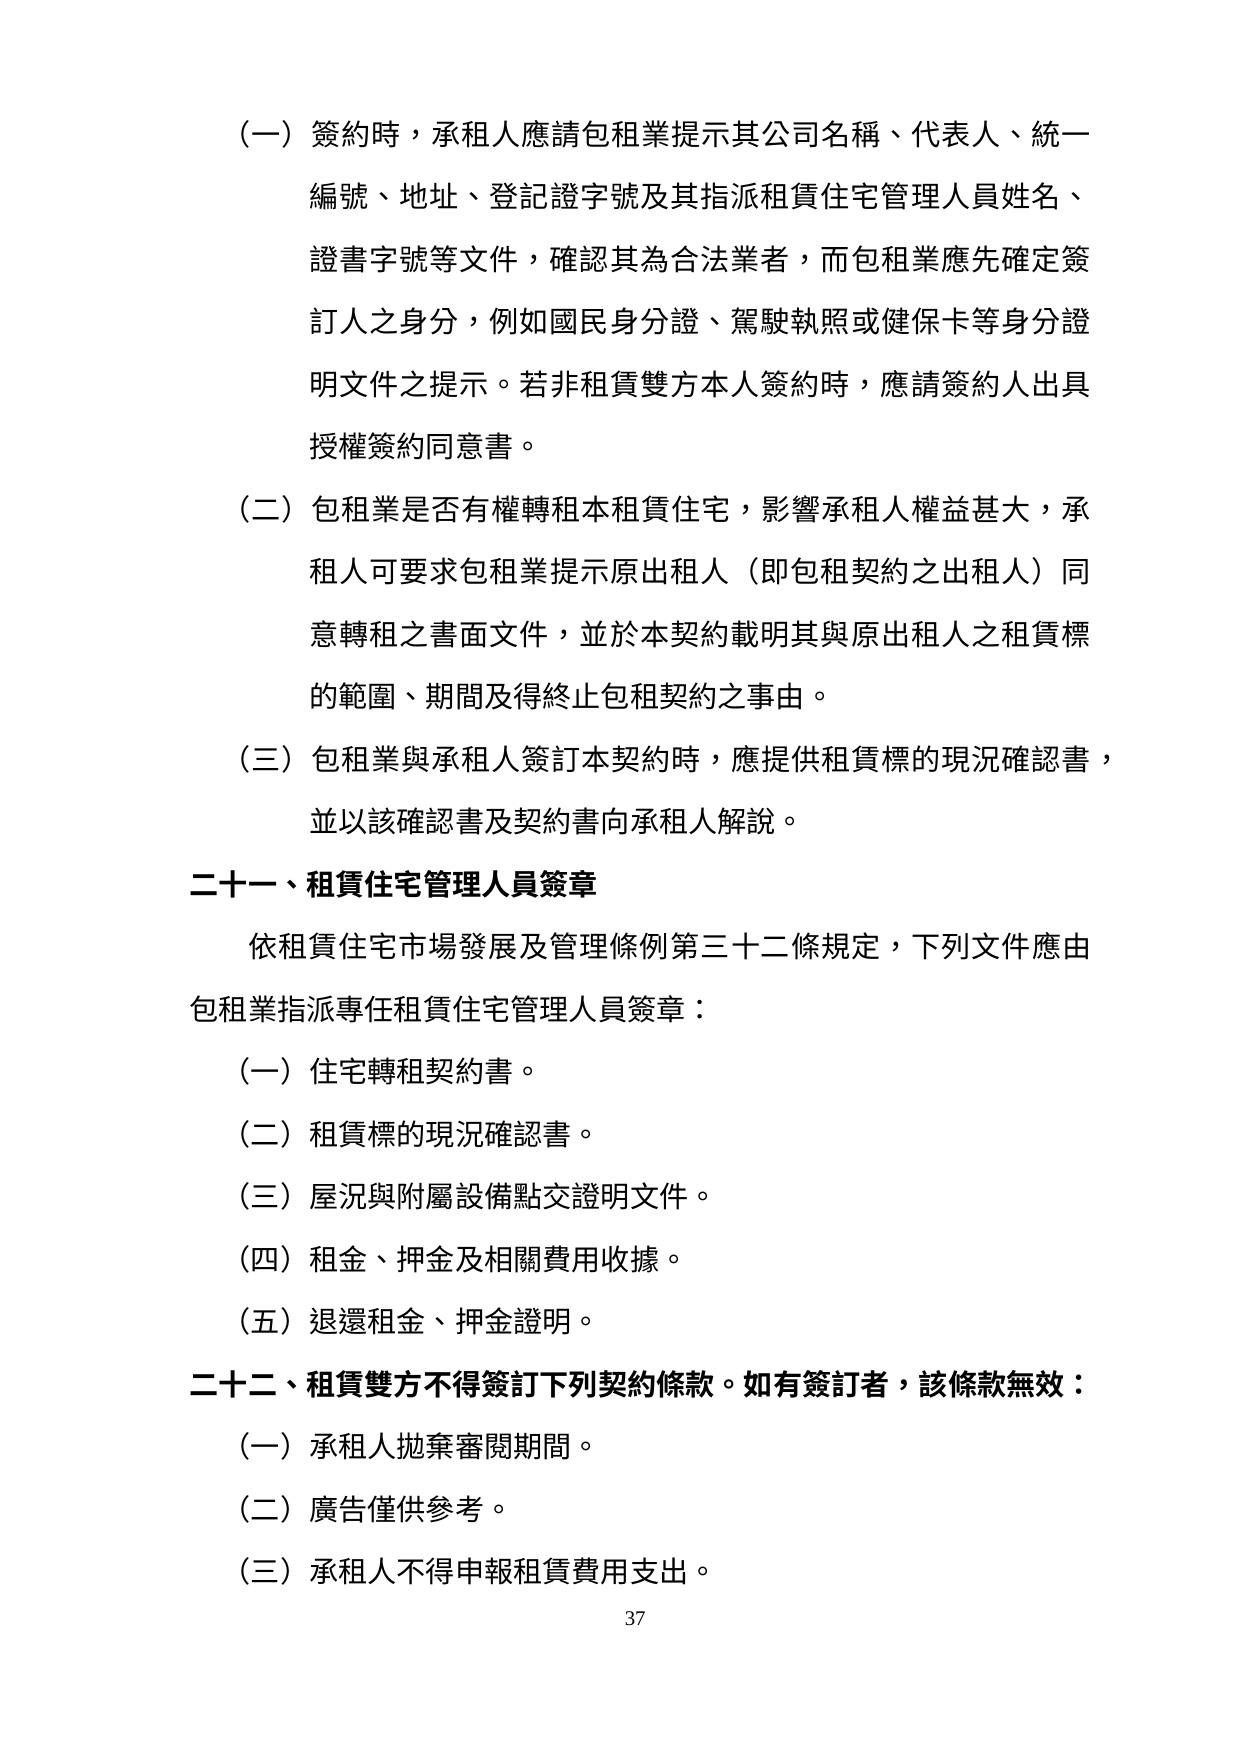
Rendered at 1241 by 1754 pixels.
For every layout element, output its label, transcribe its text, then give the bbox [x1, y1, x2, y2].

text （一）住宅轉租契約書。 [221, 1028, 1092, 1091]
text （一）承租人拋棄審閱期間。 [221, 1403, 1092, 1466]
text 二十二、租賃雙方不得簽訂下列契約條款。如有簽訂者，該條款無效： [189, 1341, 1092, 1403]
text 依租賃住宅市場發展及管理條例第三十二條規定，下列文件應由包租業指派專任租賃住宅管理人員簽章： [189, 903, 1092, 1028]
text （三）包租業與承租人簽訂本契約時，應提供租賃標的現況確認書，並以該確認書及契約書向承租人解說。 [221, 716, 1092, 841]
text （五）退還租金、押金證明。 [221, 1278, 1092, 1341]
text （二）租賃標的現況確認書。 [221, 1091, 1092, 1153]
text （三）屋況與附屬設備點交證明文件。 [221, 1153, 1092, 1216]
text （四）租金、押金及相關費用收據。 [221, 1216, 1092, 1278]
text （二）廣告僅供參考。 [221, 1466, 1092, 1528]
text （一）簽約時，承租人應請包租業提示其公司名稱、代表人、統一編號、地址、登記證字號及其指派租賃住宅管理人員姓名、證書字號等文件，確認其為合法業者，而包租業應先確定簽訂人之身分，例如國民身分證、駕駛執照或健保卡等身分證明文件之提示。若非租賃雙方本人簽約時，應請簽約人出具授權簽約同意書。 [221, 91, 1092, 466]
text （二）包租業是否有權轉租本租賃住宅，影響承租人權益甚大，承租人可要求包租業提示原出租人（即包租契約之出租人）同意轉租之書面文件，並於本契約載明其與原出租人之租賃標的範圍、期間及得終止包租契約之事由。 [221, 466, 1092, 716]
text 二十一、租賃住宅管理人員簽章 [189, 841, 1092, 903]
text （三）承租人不得申報租賃費用支出。 [221, 1528, 1092, 1591]
